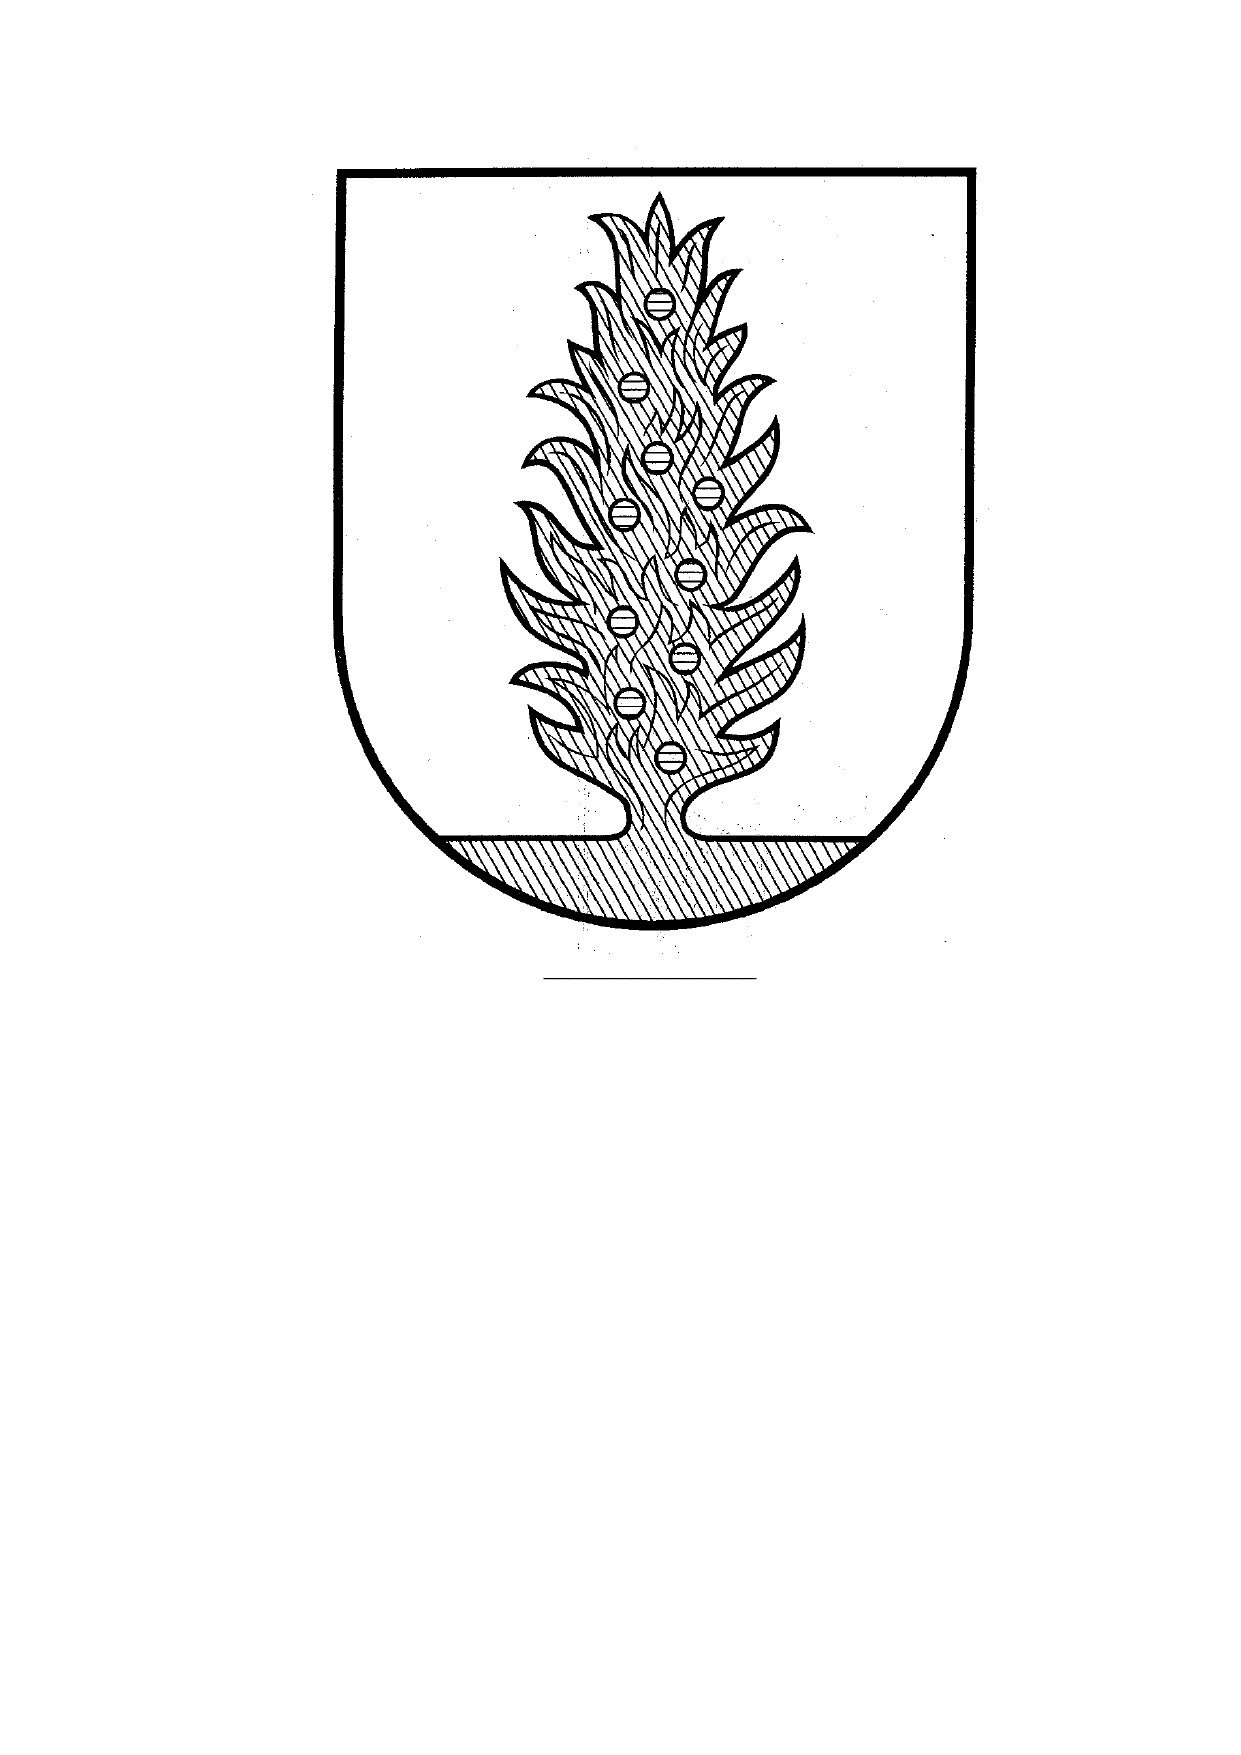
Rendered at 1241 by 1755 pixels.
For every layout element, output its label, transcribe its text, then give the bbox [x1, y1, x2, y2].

text _________________ [177, 953, 1122, 982]
